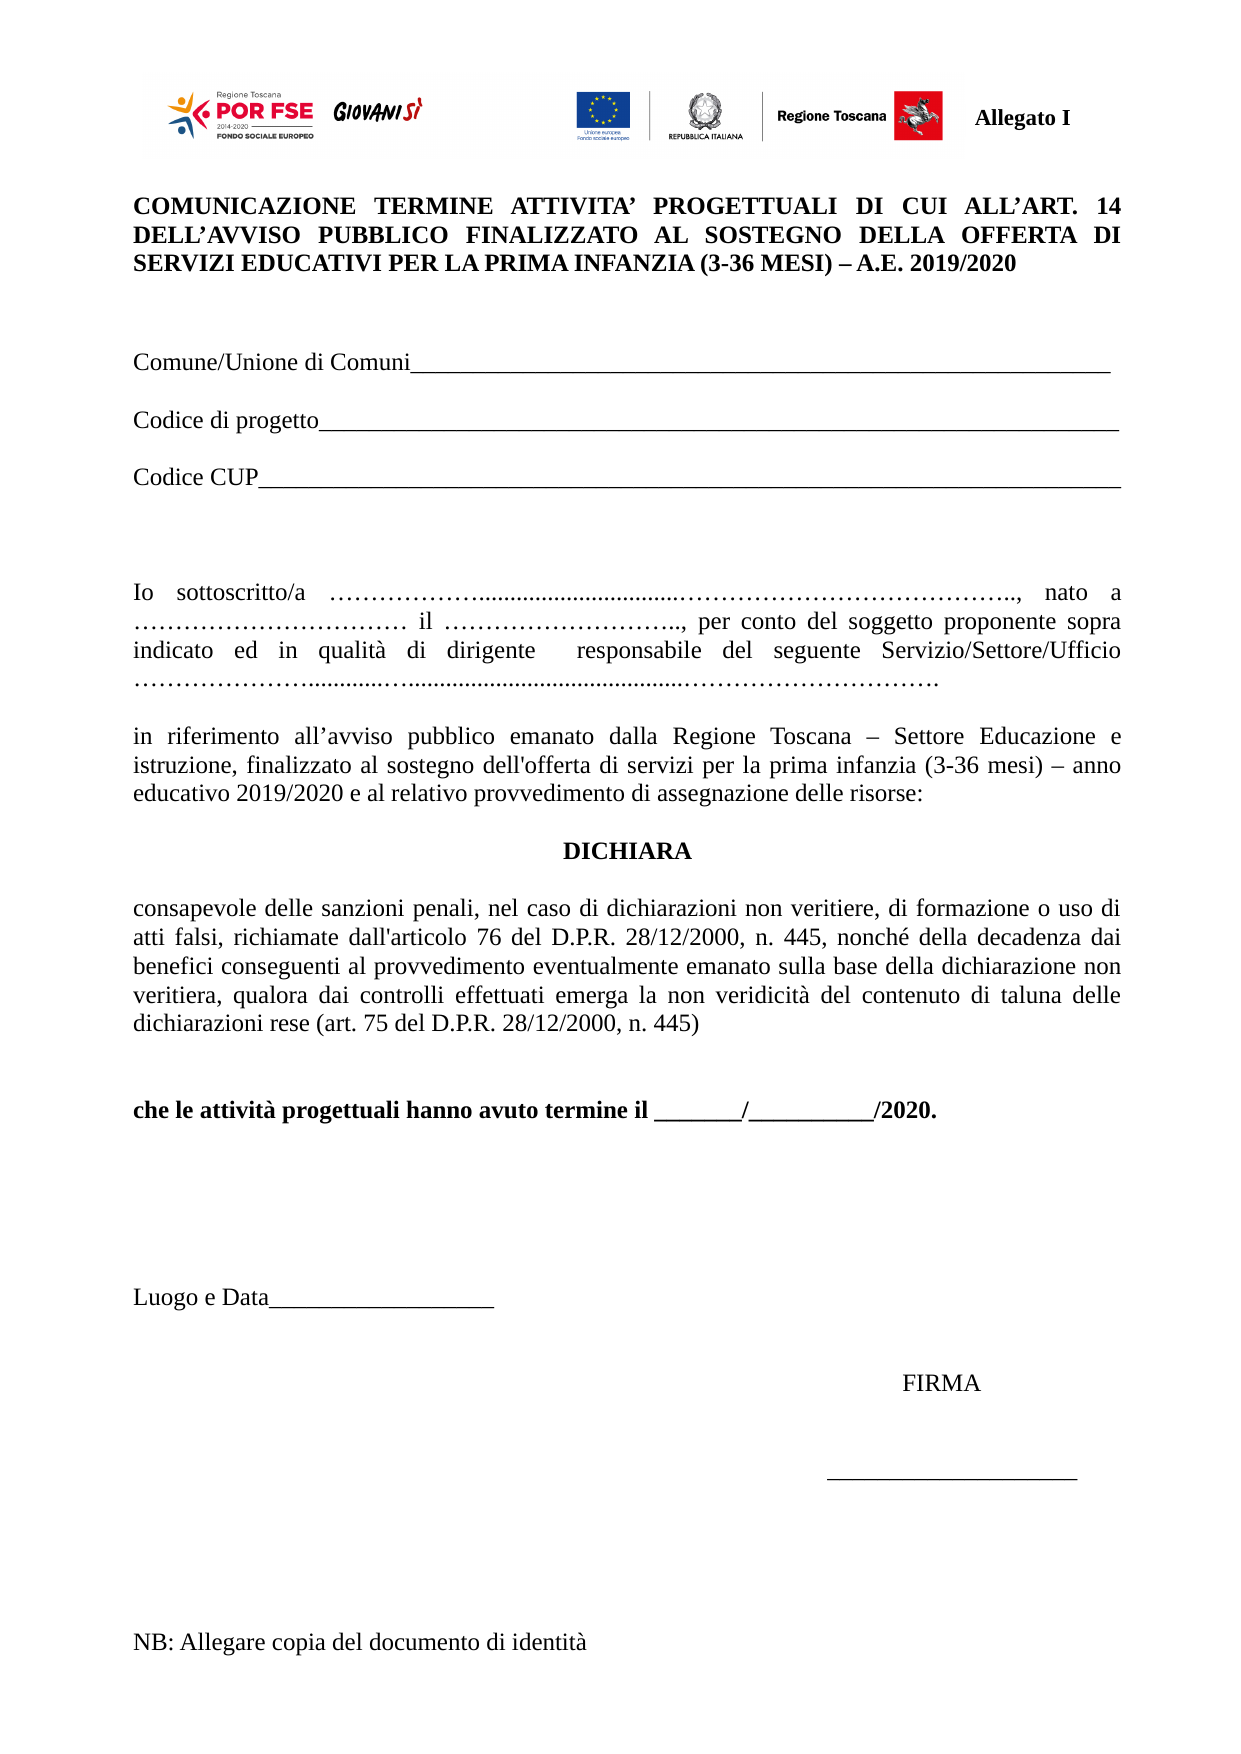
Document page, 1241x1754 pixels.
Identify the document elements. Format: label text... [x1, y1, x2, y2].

text che le attività progettuali hanno avuto termine il _______/__________/2020. [133, 1095, 1122, 1123]
text [133, 104, 142, 137]
text Codice di progetto________________________________________________________________ [133, 405, 1122, 433]
text NB: Allegare copia del documento di identità [133, 1627, 1122, 1655]
text Codice CUP_____________________________________________________________________ [133, 462, 1122, 491]
text consapevole delle sanzioni penali, nel caso di dichiarazioni non veritiere, di formazione o uso di atti falsi, richiamate dall'articolo 76 del D.P.R. 28/12/2000, n. 445, nonché della decadenza dai benefici conseguenti al provvedimento eventualmente emanato sulla base della dichiarazione non veritiera, qualora dai controlli effettuati emerga la non veridicità del contenuto di taluna delle dichiarazioni rese (art. 75 del D.P.R. 28/12/2000, n. 445) [133, 893, 1122, 1037]
text Luogo e Data__________________ [133, 1282, 1122, 1310]
picture [142, 72, 965, 159]
text ____________________ [133, 1454, 1122, 1483]
text Comune/Unione di Comuni________________________________________________________ [133, 347, 1122, 376]
text Allegato I [965, 104, 1122, 137]
text FIRMA [133, 1368, 1122, 1397]
text Io sottoscritto/a ………………................................………………………………….., nato a …………………………… il ……………………….., per conto del soggetto proponente sopra indicato ed in qualità di dirigente responsabile del seguente Servizio/Settore/Ufficio …………………............…............................................…………………………. [133, 577, 1122, 692]
text in riferimento all’avviso pubblico emanato dalla Regione Toscana – Settore Educazione e istruzione, finalizzato al sostegno dell'offerta di servizi per la prima infanzia (3-36 mesi) – anno educativo 2019/2020 e al relativo provvedimento di assegnazione delle risorse: [133, 721, 1122, 807]
subtitle COMUNICAZIONE TERMINE ATTIVITA’ PROGETTUALI DI CUI ALL’ART. 14 DELL’AVVISO PUBBLICO FINALIZZATO AL SOSTEGNO DELLA OFFERTA DI SERVIZI EDUCATIVI PER LA PRIMA INFANZIA (3-36 MESI) – A.E. 2019/2020 [133, 191, 1122, 277]
text DICHIARA [133, 836, 1122, 865]
